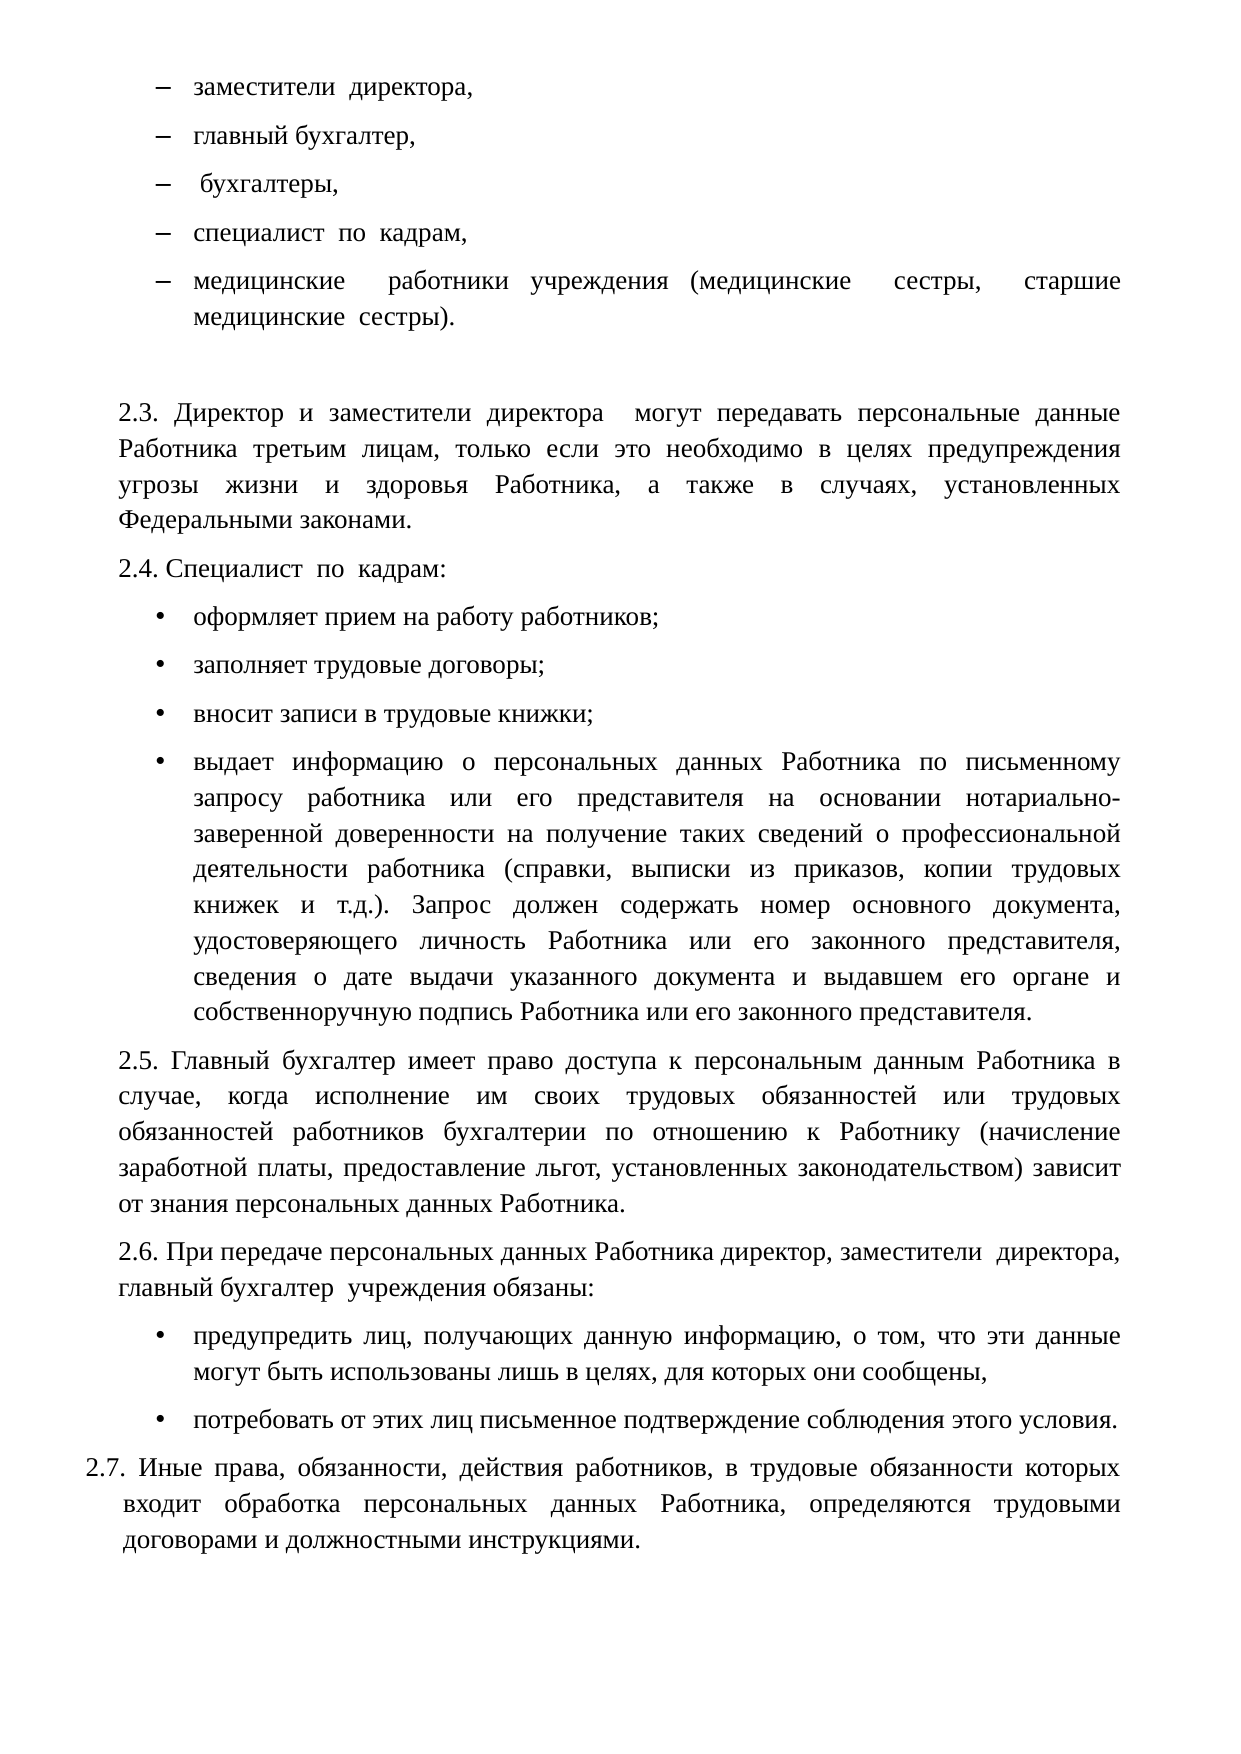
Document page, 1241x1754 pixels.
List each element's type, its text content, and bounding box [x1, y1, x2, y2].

text 2.6. При передаче персональных данных Работника директор, заместители директора, главный бухгалтер учреждения обязаны: [118, 1235, 1122, 1302]
text 2.3. Директор и заместители директора могут передавать персональные данные Работника третьим лицам, только если это необходимо в целях предупреждения угрозы жизни и здоровья Работника, а также в случаях, установленных Федеральными законами. [118, 396, 1122, 535]
list главный бухгалтер, [156, 119, 1122, 150]
list бухгалтеры, [156, 167, 1122, 198]
list выдает информацию о персональных данных Работника по письменному запросу работника или его представителя на основании нотариально-заверенной доверенности на получение таких сведений о профессиональной деятельности работника (справки, выписки из приказов, копии трудовых книжек и т.д.). Запрос должен содержать номер основного документа, удостоверяющего личность Работника или его законного представителя, сведения о дате выдачи указанного документа и выдавшем его органе и собственноручную подпись Работника или его законного представителя. [156, 745, 1122, 1027]
list специалист по кадрам, [156, 216, 1122, 247]
list медицинские работники учреждения (медицинские сестры, старшие медицинские сестры). [156, 264, 1122, 331]
text 2.7. Иные права, обязанности, действия работников, в трудовые обязанности которых входит обработка персональных данных Работника, определяются трудовыми договорами и должностными инструкциями. [85, 1451, 1122, 1554]
list вносит записи в трудовые книжки; [156, 697, 1122, 728]
text 2.4. Специалист по кадрам: [118, 552, 1122, 583]
list заполняет трудовые договоры; [156, 648, 1122, 680]
text 2.5. Главный бухгалтер имеет право доступа к персональным данным Работника в случае, когда исполнение им своих трудовых обязанностей или трудовых обязанностей работников бухгалтерии по отношению к Работнику (начисление заработной платы, предоставление льгот, установленных законодательством) зависит от знания персональных данных Работника. [118, 1044, 1122, 1218]
list потребовать от этих лиц письменное подтверждение соблюдения этого условия. [156, 1403, 1122, 1434]
list заместители директора, [156, 70, 1122, 102]
list оформляет прием на работу работников; [156, 600, 1122, 631]
list предупредить лиц, получающих данную информацию, о том, что эти данные могут быть использованы лишь в целях, для которых они сообщены, [156, 1319, 1122, 1386]
